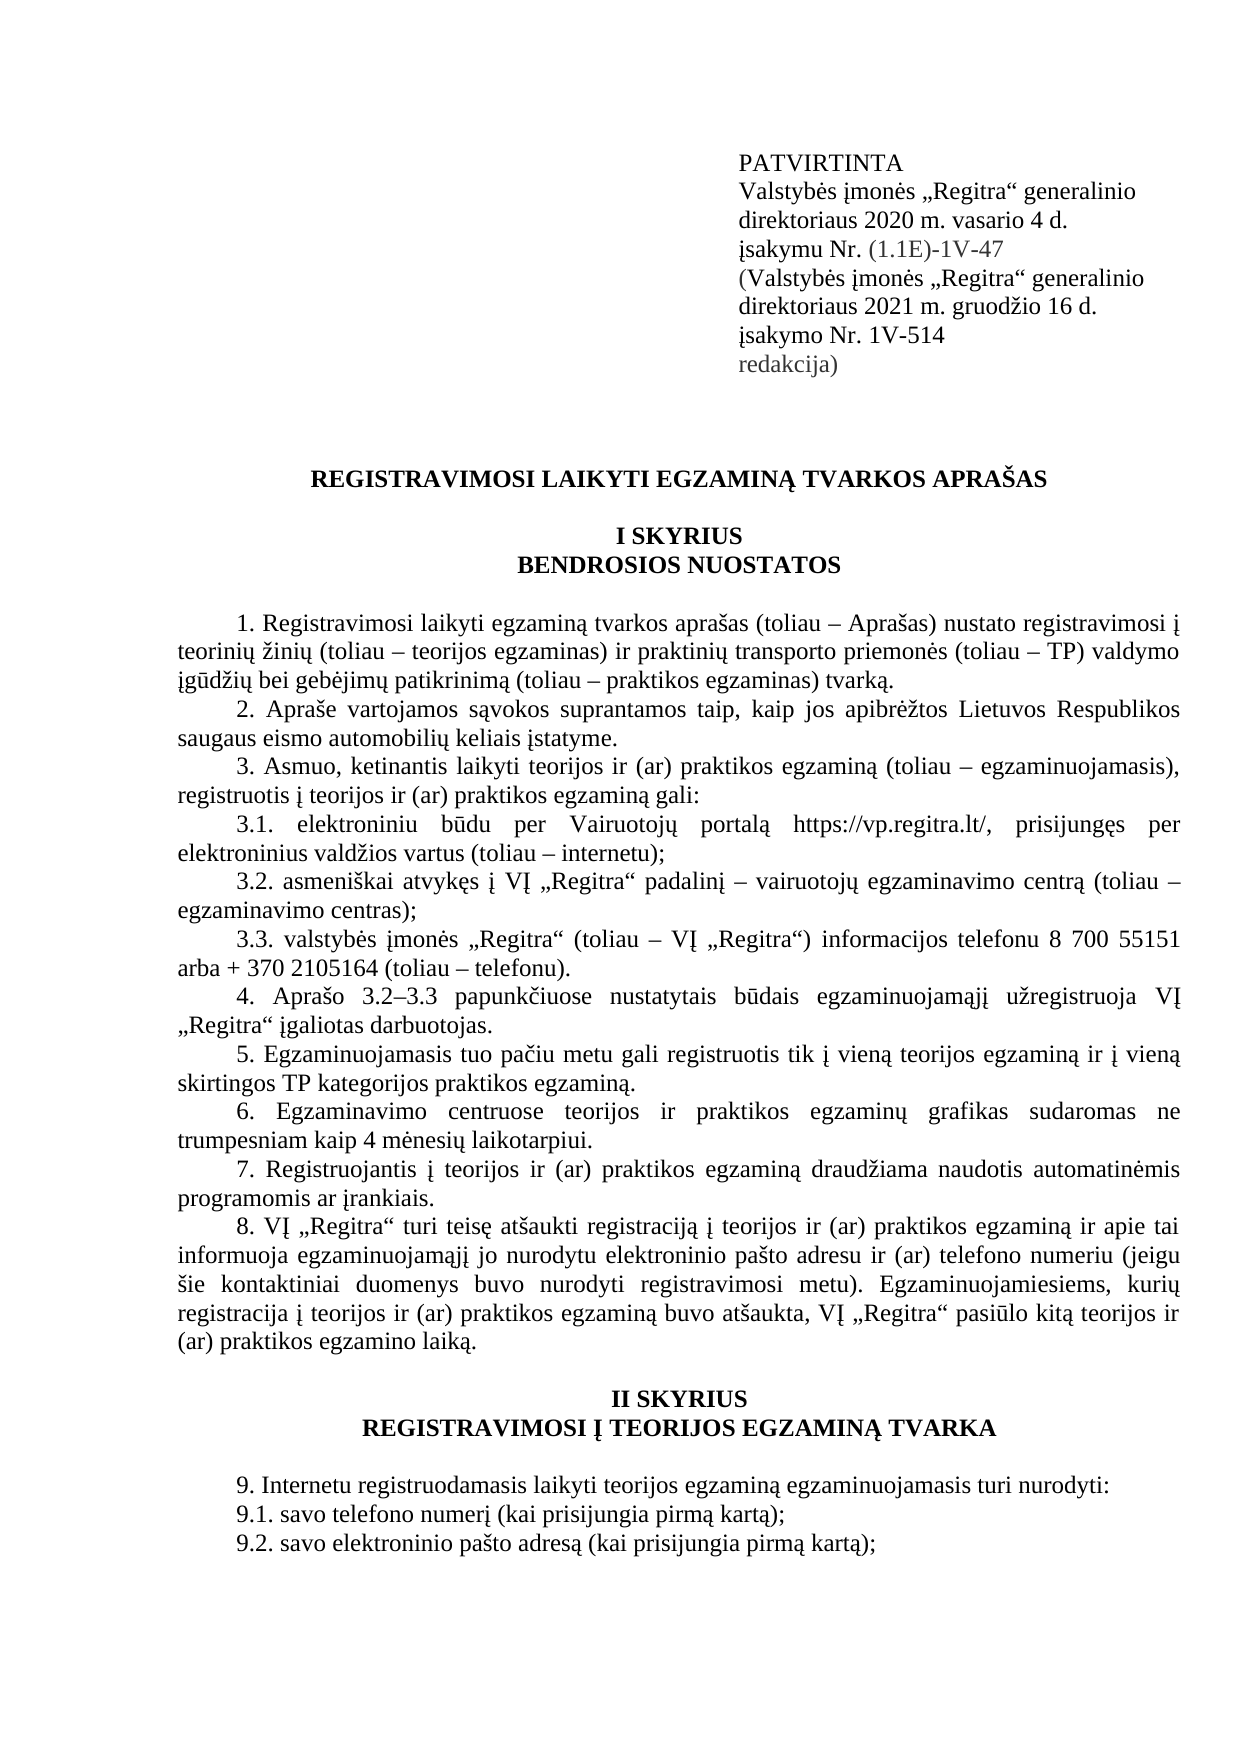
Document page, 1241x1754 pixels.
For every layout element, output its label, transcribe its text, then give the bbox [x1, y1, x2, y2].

text Registravimosi į Teorijos egzaminą tvarka [177, 1413, 1181, 1441]
text 9.2. savo elektroninio pašto adresą (kai prisijungia pirmą kartą); [177, 1528, 1181, 1556]
text II Skyrius [177, 1384, 1181, 1413]
text įsakymu Nr. (1.1E)-1V-47 [177, 234, 1181, 263]
text 6. Egzaminavimo centruose teorijos ir praktikos egzaminų grafikas sudaromas ne trumpesniam kaip 4 mėnesių laikotarpiui. [177, 1096, 1181, 1154]
text 5. Egzaminuojamasis tuo pačiu metu gali registruotis tik į vieną teorijos egzaminą ir į vieną skirtingos TP kategorijos praktikos egzaminą. [177, 1039, 1181, 1096]
text 4. Aprašo 3.2–3.3 papunkčiuose nustatytais būdais egzaminuojamąjį užregistruoja VĮ „Regitra“ įgaliotas darbuotojas. [177, 981, 1181, 1039]
text 9.1. savo telefono numerį (kai prisijungia pirmą kartą); [177, 1499, 1181, 1528]
text PATVIRTINTA [177, 148, 1181, 176]
text 2. Apraše vartojamos sąvokos suprantamos taip, kaip jos apibrėžtos Lietuvos Respublikos saugaus eismo automobilių keliais įstatyme. [177, 694, 1181, 751]
text Valstybės įmonės „Regitra“ generalinio [177, 176, 1181, 205]
text 9. Internetu registruodamasis laikyti teorijos egzaminą egzaminuojamasis turi nurodyti: [177, 1470, 1181, 1499]
text 3. Asmuo, ketinantis laikyti teorijos ir (ar) praktikos egzaminą (toliau – egzaminuojamasis), registruotis į teorijos ir (ar) praktikos egzaminą gali: [177, 751, 1181, 809]
text įsakymo Nr. 1V-514 [177, 320, 1181, 349]
text 3.1. elektroniniu būdu per Vairuotojų portalą https://vp.regitra.lt/, prisijungęs per elektroninius valdžios vartus (toliau – internetu); [177, 809, 1181, 866]
text 3.3. valstybės įmonės „Regitra“ (toliau – VĮ „Regitra“) informacijos telefonu 8 700 55151 arba + 370 2105164 (toliau – telefonu). [177, 924, 1181, 981]
text (Valstybės įmonės „Regitra“ generalinio [177, 263, 1181, 291]
text 3.2. asmeniškai atvykęs į VĮ „Regitra“ padalinį – vairuotojų egzaminavimo centrą (toliau – egzaminavimo centras); [177, 866, 1181, 924]
text Registravimosi LAIKYTI egzaminĄ tvarkos aprašas [177, 464, 1181, 493]
text direktoriaus 2020 m. vasario 4 d. [177, 205, 1181, 234]
text redakcija) [177, 349, 1181, 378]
text I skyrius [177, 521, 1181, 550]
text 7. Registruojantis į teorijos ir (ar) praktikos egzaminą draudžiama naudotis automatinėmis programomis ar įrankiais. [177, 1154, 1181, 1211]
text direktoriaus 2021 m. gruodžio 16 d. [177, 291, 1181, 320]
text 1. Registravimosi laikyti egzaminą tvarkos aprašas (toliau – Aprašas) nustato registravimosi į teorinių žinių (toliau – teorijos egzaminas) ir praktinių transporto priemonės (toliau – TP) valdymo įgūdžių bei gebėjimų patikrinimą (toliau – praktikos egzaminas) tvarką. [177, 608, 1181, 694]
text Bendrosios nuostatos [177, 550, 1181, 579]
text 8. VĮ „Regitra“ turi teisę atšaukti registraciją į teorijos ir (ar) praktikos egzaminą ir apie tai informuoja egzaminuojamąjį jo nurodytu elektroninio pašto adresu ir (ar) telefono numeriu (jeigu šie kontaktiniai duomenys buvo nurodyti registravimosi metu). Egzaminuojamiesiems, kurių registracija į teorijos ir (ar) praktikos egzaminą buvo atšaukta, VĮ „Regitra“ pasiūlo kitą teorijos ir (ar) praktikos egzamino laiką. [177, 1211, 1181, 1355]
